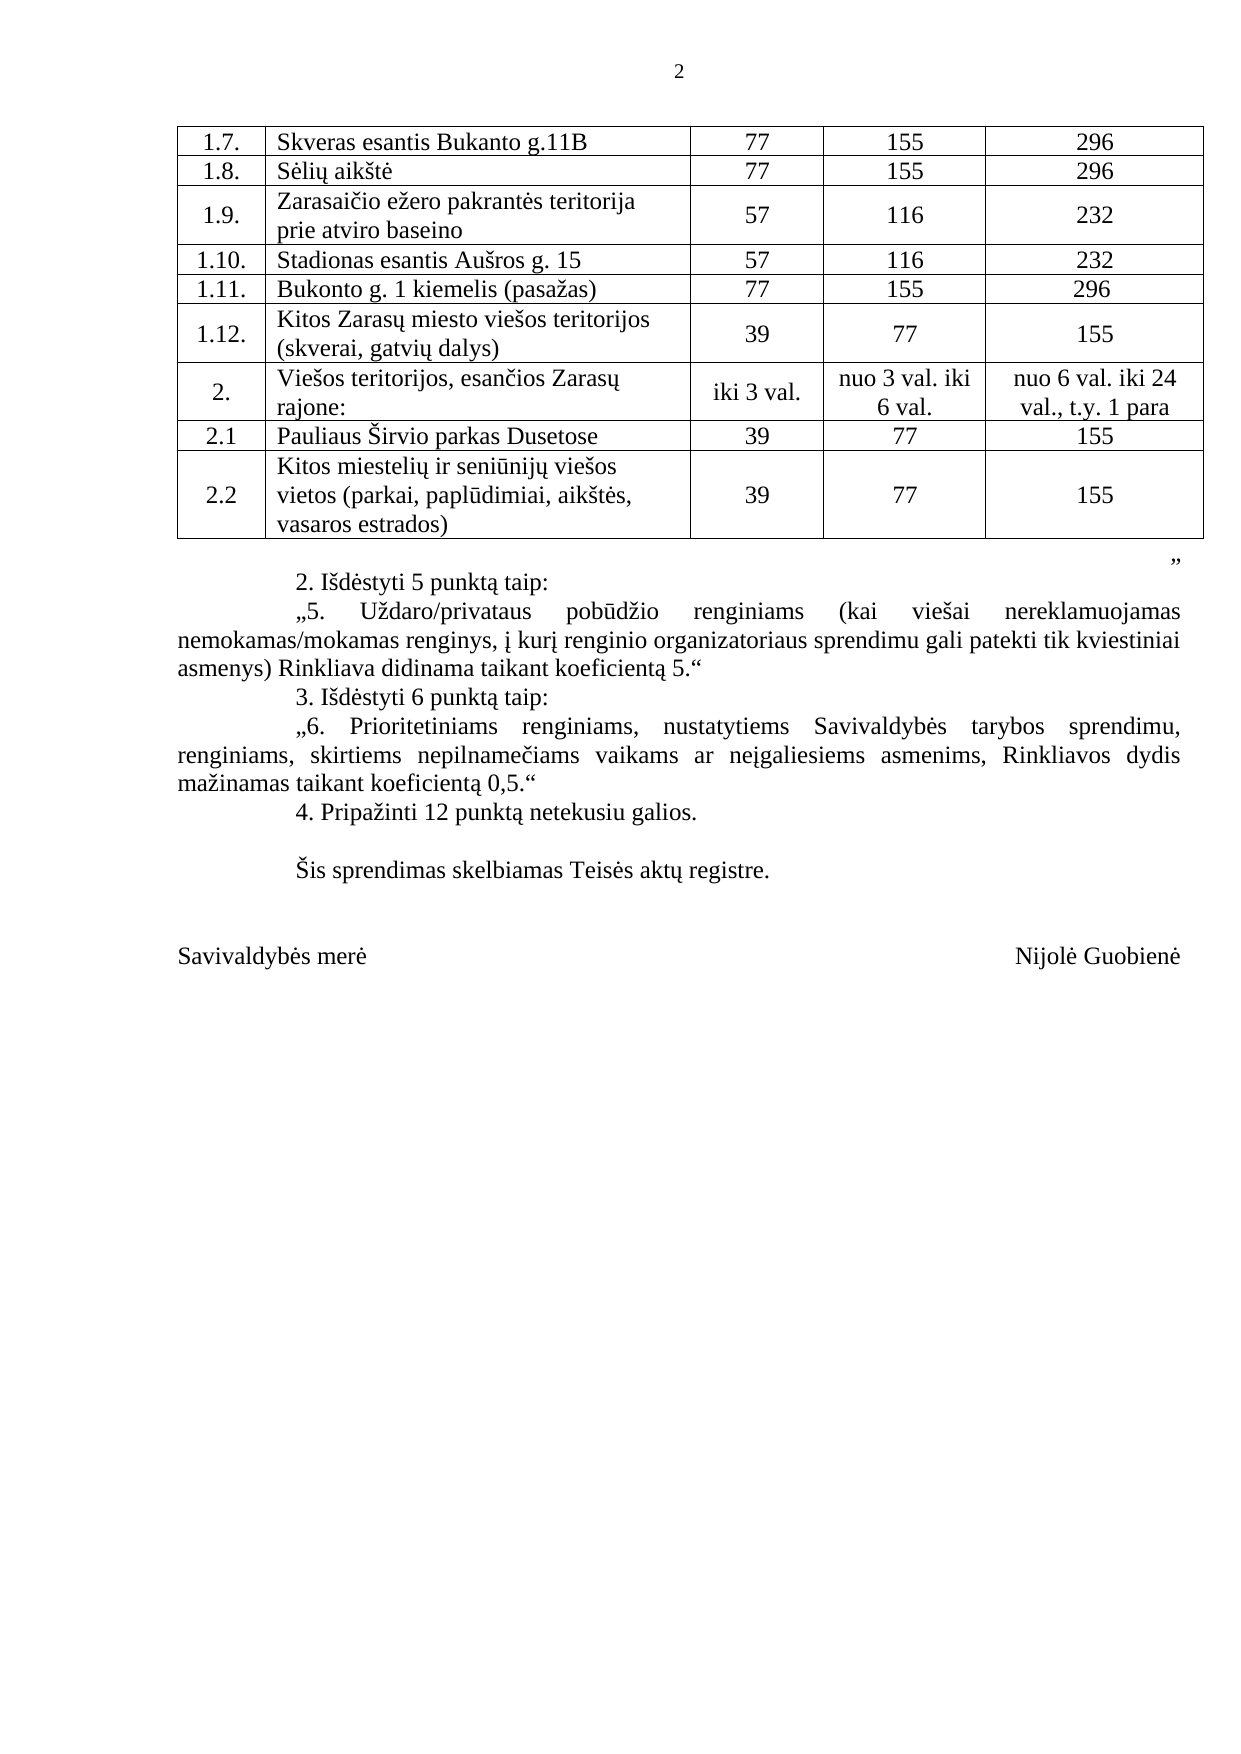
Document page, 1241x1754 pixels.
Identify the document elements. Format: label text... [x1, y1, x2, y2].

table_cell 155 [824, 275, 985, 303]
table_cell 116 [824, 186, 985, 244]
table_cell 77 [824, 304, 985, 362]
table_cell 155 [824, 127, 985, 155]
table_cell 1.8. [178, 156, 265, 185]
table_cell 57 [691, 245, 823, 273]
table_cell Stadionas esantis Aušros g. 15 [266, 245, 690, 273]
table_cell Sėlių aikštė [266, 156, 690, 185]
text 3. Išdėstyti 6 punktą taip: [177, 682, 1181, 711]
table_cell 77 [824, 451, 985, 537]
table_cell 77 [691, 156, 823, 185]
table_cell 1.10. [178, 245, 265, 273]
table_cell 232 [986, 245, 1203, 273]
table_cell 155 [986, 421, 1203, 450]
table_cell 77 [691, 127, 823, 155]
table_cell 296 [986, 127, 1203, 155]
table_cell 57 [691, 186, 823, 244]
table_cell 39 [691, 304, 823, 362]
table_cell Zarasaičio ežero pakrantės teritorija prie atviro baseino [266, 186, 690, 244]
text „6. Prioritetiniams renginiams, nustatytiems Savivaldybės tarybos sprendimu, renginiams, skirtiems nepilnamečiams vaikams ar neįgaliesiems asmenims, Rinkliavos dydis mažinamas taikant koeficientą 0,5.“ [177, 711, 1181, 797]
table_cell 155 [986, 451, 1203, 537]
table_cell 1.12. [178, 304, 265, 362]
table_cell Bukonto g. 1 kiemelis (pasažas) [266, 275, 690, 303]
table_cell 2.1 [178, 421, 265, 450]
text Šis sprendimas skelbiamas Teisės aktų registre. [177, 855, 1181, 883]
text Savivaldybės merė Nijolė Guobienė [177, 941, 1181, 970]
text „5. Uždaro/privataus pobūdžio renginiams (kai viešai nereklamuojamas nemokamas/mokamas renginys, į kurį renginio organizatoriaus sprendimu gali patekti tik kviestiniai asmenys) Rinkliava didinama taikant koeficientą 5.“ [177, 596, 1181, 682]
table_cell nuo 3 val. iki 6 val. [824, 363, 985, 420]
table_cell 1.11. [178, 275, 265, 303]
table_cell 39 [691, 421, 823, 450]
table_cell Kitos Zarasų miesto viešos teritorijos (skverai, gatvių dalys) [266, 304, 690, 362]
table_cell Viešos teritorijos, esančios Zarasų rajone: [266, 363, 690, 420]
table_cell 155 [986, 304, 1203, 362]
table_cell 77 [824, 421, 985, 450]
table_cell 1.7. [178, 127, 265, 155]
table_cell 232 [986, 186, 1203, 244]
table_cell 296 [986, 156, 1203, 185]
table_cell 2. [178, 363, 265, 420]
table_cell 116 [824, 245, 985, 273]
table_cell Kitos miestelių ir seniūnijų viešos vietos (parkai, paplūdimiai, aikštės, vasaros estrados) [266, 451, 690, 537]
text „ [177, 539, 1181, 567]
text 2. Išdėstyti 5 punktą taip: [177, 567, 1181, 596]
table_cell Skveras esantis Bukanto g.11B [266, 127, 690, 155]
table_cell 39 [691, 451, 823, 537]
table_cell 1.9. [178, 186, 265, 244]
table_cell 2.2 [178, 451, 265, 537]
text 4. Pripažinti 12 punktą netekusiu galios. [177, 797, 1181, 826]
table_cell nuo 6 val. iki 24 val., t.y. 1 para [986, 363, 1203, 420]
table_cell 77 [691, 275, 823, 303]
table_cell 155 [824, 156, 985, 185]
table_cell 296 [986, 275, 1203, 303]
table_cell iki 3 val. [691, 363, 823, 420]
table_cell Pauliaus Širvio parkas Dusetose [266, 421, 690, 450]
